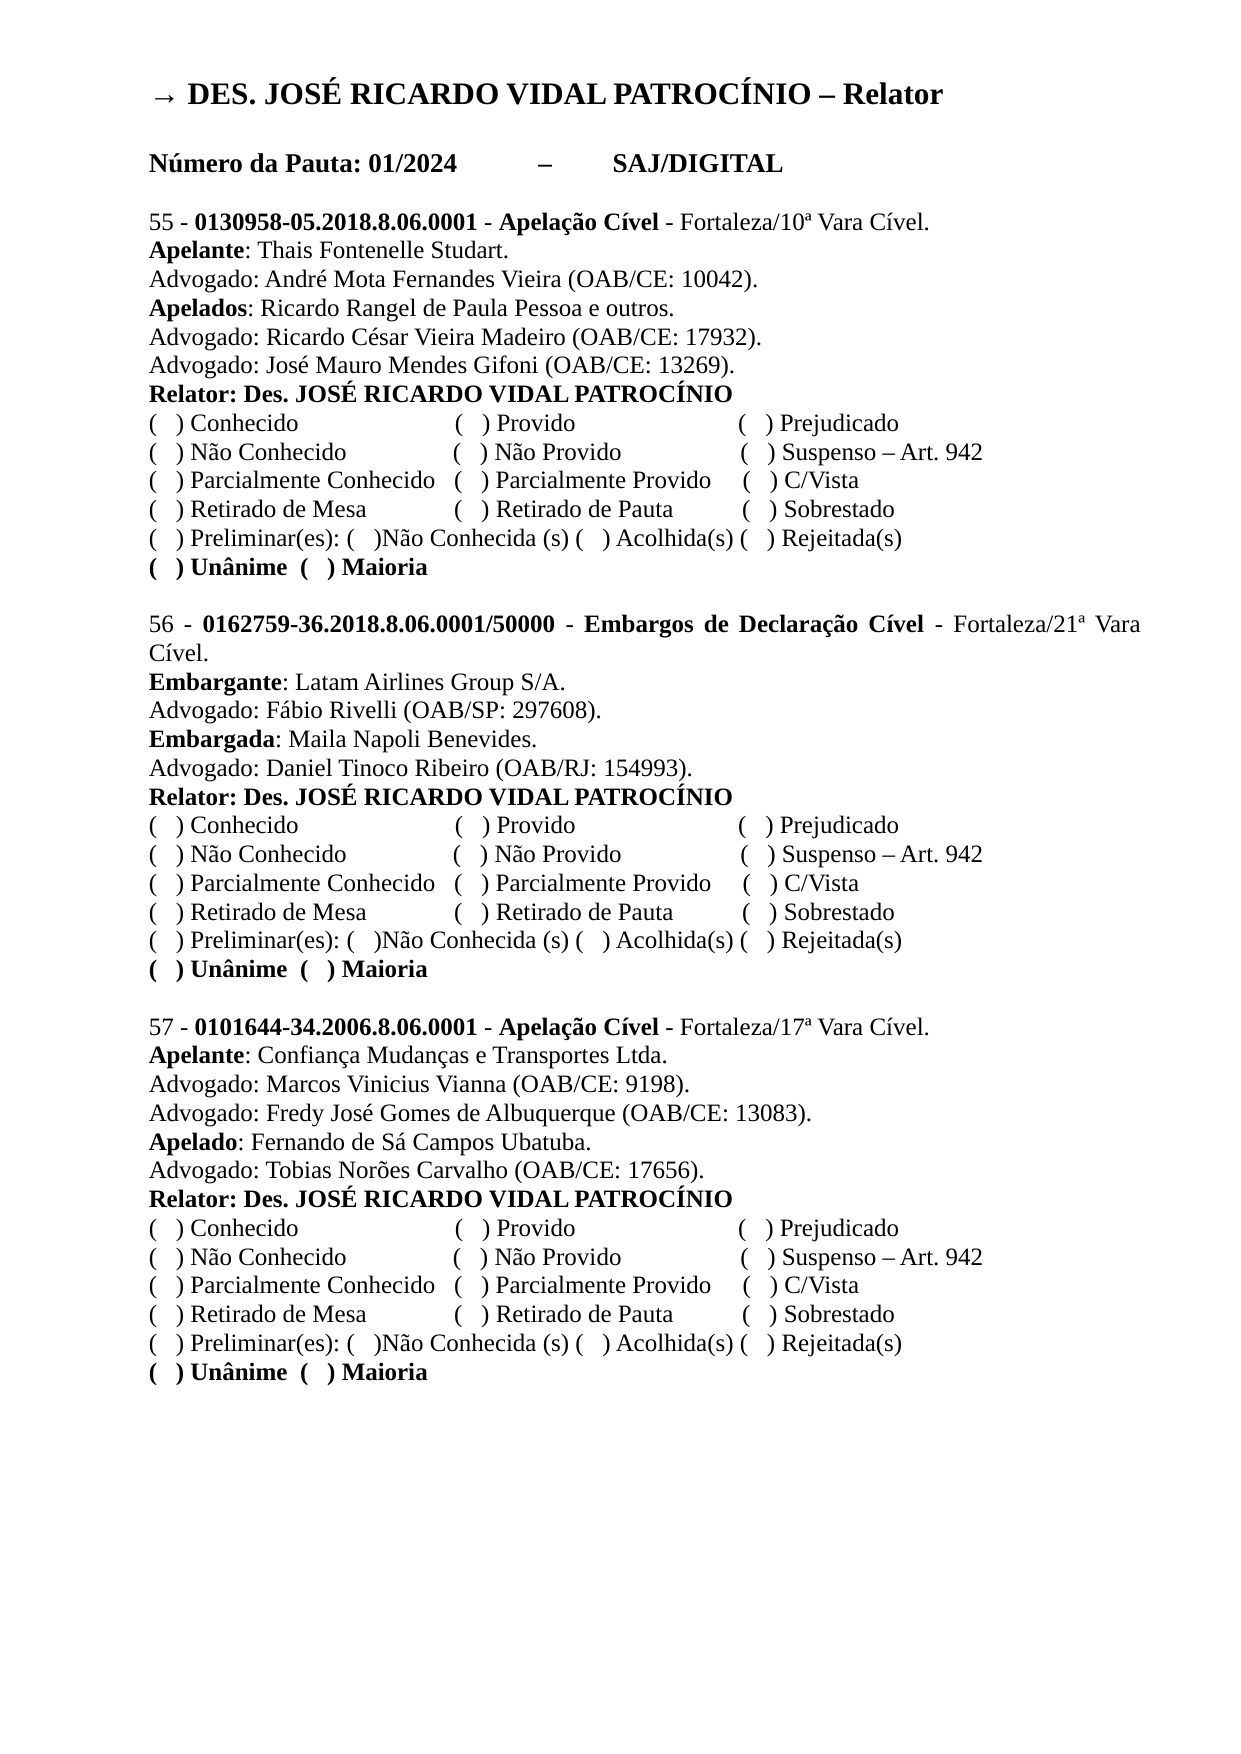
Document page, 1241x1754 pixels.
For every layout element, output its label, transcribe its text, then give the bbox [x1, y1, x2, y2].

text ( ) Unânime ( ) Maioria [148, 552, 1158, 581]
text ( ) Parcialmente Conhecido ( ) Parcialmente Provido ( ) C/Vista [148, 1271, 1158, 1299]
text Advogado: Fábio Rivelli (OAB/SP: 297608). [148, 696, 1141, 724]
text ( ) Não Conhecido ( ) Não Provido ( ) Suspenso – Art. 942 [148, 1242, 1158, 1271]
text ( ) Não Conhecido ( ) Não Provido ( ) Suspenso – Art. 942 [148, 437, 1158, 466]
text ( ) Parcialmente Conhecido ( ) Parcialmente Provido ( ) C/Vista [148, 868, 1158, 897]
text Embargada: Maila Napoli Benevides. [148, 724, 1141, 753]
text Advogado: Ricardo César Vieira Madeiro (OAB/CE: 17932). [148, 322, 1141, 351]
text ( ) Conhecido ( ) Provido ( ) Prejudicado [148, 408, 1141, 437]
text Embargante: Latam Airlines Group S/A. [148, 667, 1141, 696]
text ( ) Retirado de Mesa ( ) Retirado de Pauta ( ) Sobrestado [148, 494, 1158, 523]
text Apelados: Ricardo Rangel de Paula Pessoa e outros. [148, 293, 1141, 322]
text ( ) Parcialmente Conhecido ( ) Parcialmente Provido ( ) C/Vista [148, 466, 1158, 494]
text ( ) Retirado de Mesa ( ) Retirado de Pauta ( ) Sobrestado [148, 897, 1158, 926]
text Apelante: Thais Fontenelle Studart. [148, 236, 1141, 264]
text Advogado: André Mota Fernandes Vieira (OAB/CE: 10042). [148, 264, 1141, 293]
text ( ) Unânime ( ) Maioria [148, 1357, 1158, 1386]
text Relator: Des. JOSÉ RICARDO VIDAL PATROCÍNIO [148, 1184, 1141, 1213]
text ( ) Preliminar(es): ( )Não Conhecida (s) ( ) Acolhida(s) ( ) Rejeitada(s) [148, 523, 1158, 552]
text Número da Pauta: 01/2024 – SAJ/DIGITAL [148, 147, 1141, 178]
text ( ) Conhecido ( ) Provido ( ) Prejudicado [148, 811, 1141, 839]
text 57 - 0101644-34.2006.8.06.0001 - Apelação Cível - Fortaleza/17ª Vara Cível. [148, 1012, 1141, 1041]
text ( ) Unânime ( ) Maioria [148, 954, 1158, 983]
text → DES. JOSÉ RICARDO VIDAL PATROCÍNIO – Relator [148, 75, 1141, 111]
text ( ) Preliminar(es): ( )Não Conhecida (s) ( ) Acolhida(s) ( ) Rejeitada(s) [148, 926, 1158, 954]
text Apelado: Fernando de Sá Campos Ubatuba. [148, 1127, 1141, 1156]
text ( ) Preliminar(es): ( )Não Conhecida (s) ( ) Acolhida(s) ( ) Rejeitada(s) [148, 1328, 1158, 1357]
text 56 - 0162759-36.2018.8.06.0001/50000 - Embargos de Declaração Cível - Fortaleza/21ª Vara Cível. [148, 609, 1141, 667]
text Advogado: Fredy José Gomes de Albuquerque (OAB/CE: 13083). [148, 1098, 1141, 1127]
text Relator: Des. JOSÉ RICARDO VIDAL PATROCÍNIO [148, 782, 1141, 811]
text Advogado: Tobias Norões Carvalho (OAB/CE: 17656). [148, 1156, 1141, 1184]
text Advogado: Daniel Tinoco Ribeiro (OAB/RJ: 154993). [148, 753, 1141, 782]
text Advogado: Marcos Vinicius Vianna (OAB/CE: 9198). [148, 1069, 1141, 1098]
text ( ) Não Conhecido ( ) Não Provido ( ) Suspenso – Art. 942 [148, 839, 1158, 868]
text ( ) Conhecido ( ) Provido ( ) Prejudicado [148, 1213, 1141, 1242]
text Apelante: Confiança Mudanças e Transportes Ltda. [148, 1041, 1141, 1069]
text ( ) Retirado de Mesa ( ) Retirado de Pauta ( ) Sobrestado [148, 1299, 1158, 1328]
text Advogado: José Mauro Mendes Gifoni (OAB/CE: 13269). [148, 351, 1141, 379]
text 55 - 0130958-05.2018.8.06.0001 - Apelação Cível - Fortaleza/10ª Vara Cível. [148, 207, 1141, 236]
text Relator: Des. JOSÉ RICARDO VIDAL PATROCÍNIO [148, 379, 1141, 408]
